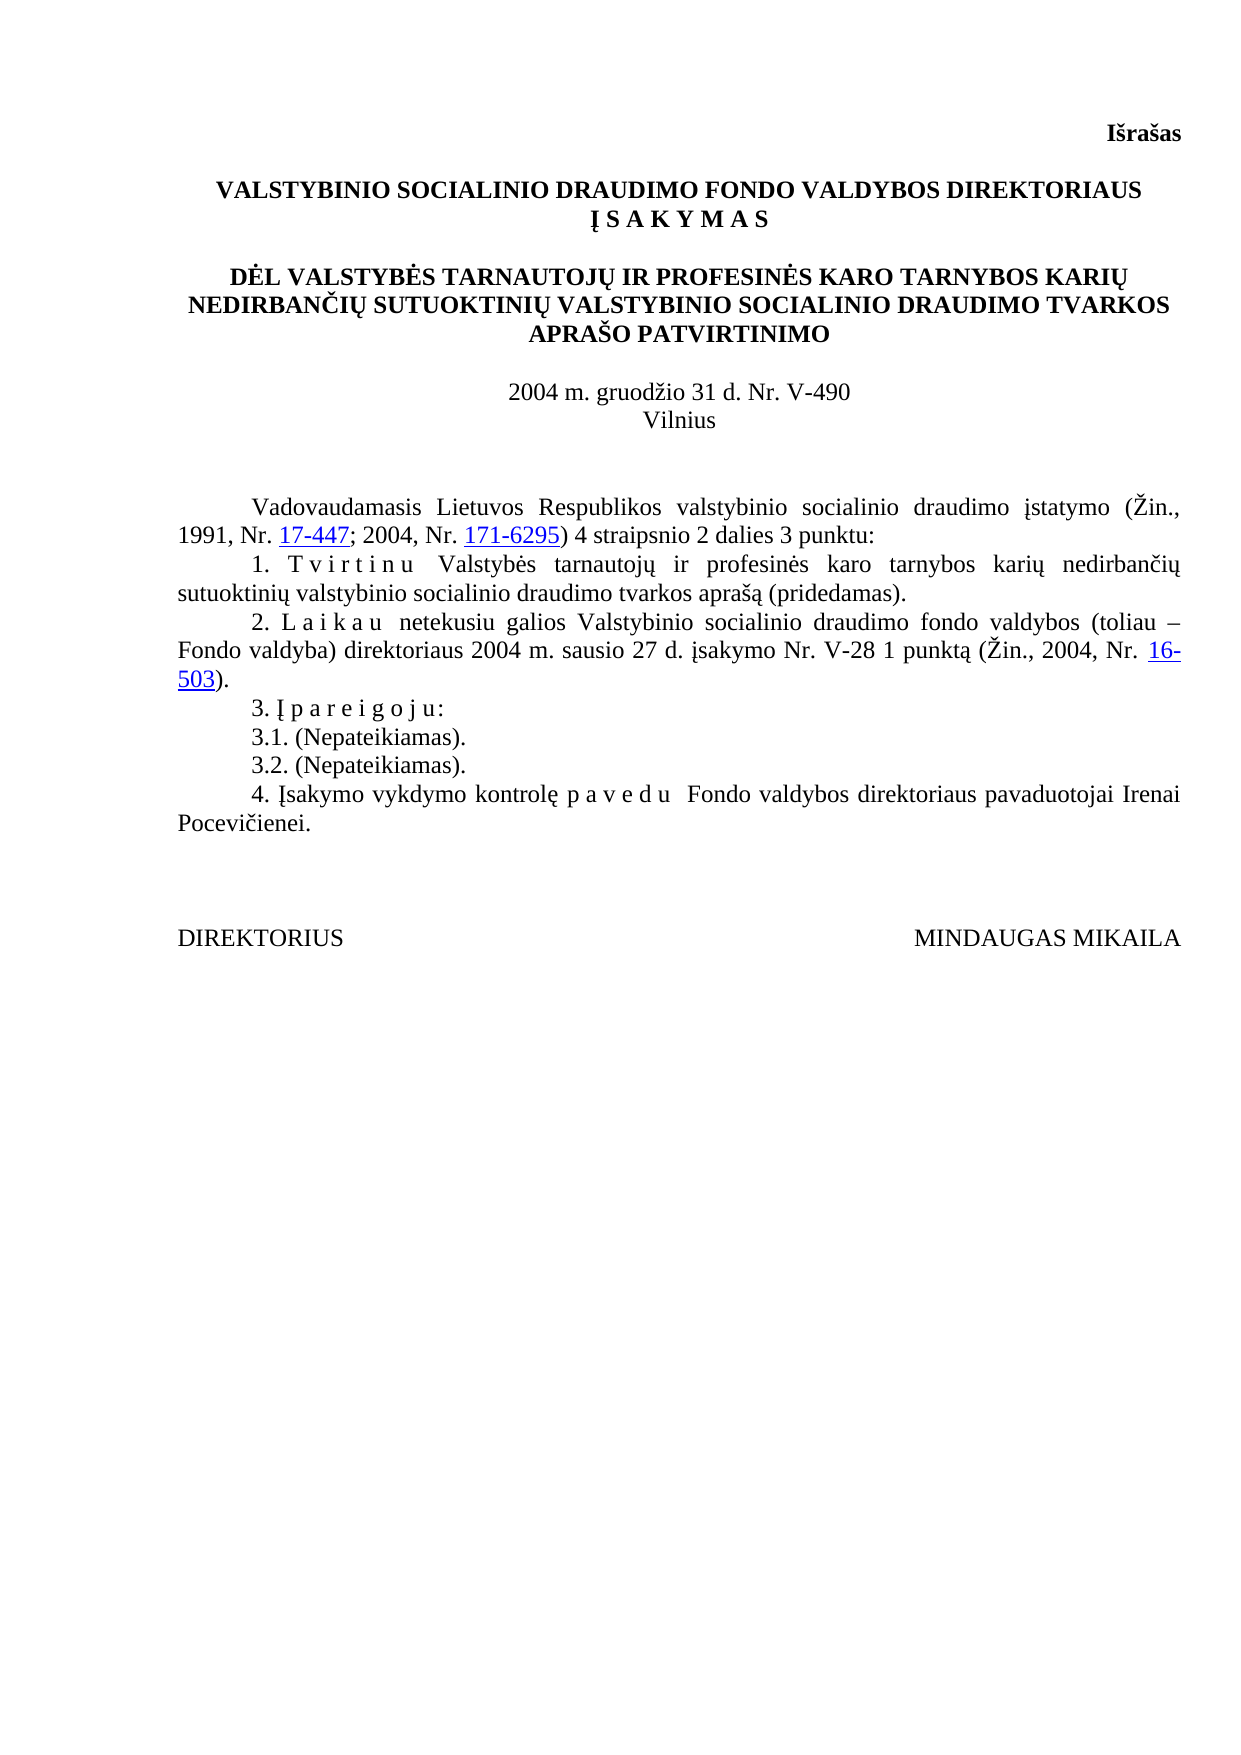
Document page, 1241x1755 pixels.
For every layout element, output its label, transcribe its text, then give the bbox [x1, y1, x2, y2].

text 1. Tvirtinu Valstybės tarnautojų ir profesinės karo tarnybos karių nedirbančių sutuoktinių valstybinio socialinio draudimo tvarkos aprašą (pridedamas). [177, 549, 1181, 607]
text Išrašas [177, 118, 1181, 147]
text Vilnius [177, 406, 1181, 434]
text 3. Įpareigoju: [177, 693, 1181, 722]
text Į S A K Y M A S [177, 204, 1181, 233]
text DIREKTORIUS MINDAUGAS MIKAILA [177, 923, 1181, 952]
text 4. Įsakymo vykdymo kontrolę pavedu Fondo valdybos direktoriaus pavaduotojai Irenai Pocevičienei. [177, 779, 1181, 837]
text 2. Laikau netekusiu galios Valstybinio socialinio draudimo fondo valdybos (toliau – Fondo valdyba) direktoriaus 2004 m. sausio 27 d. įsakymo Nr. V-28 1 punktą (Žin., 2004, Nr. 16-503). [177, 607, 1181, 693]
text Vadovaudamasis Lietuvos Respublikos valstybinio socialinio draudimo įstatymo (Žin., 1991, Nr. 17-447; 2004, Nr. 171-6295) 4 straipsnio 2 dalies 3 punktu: [177, 492, 1181, 549]
text 3.1. (Nepateikiamas). [177, 722, 1181, 751]
text VALSTYBINIO SOCIALINIO DRAUDIMO FONDO VALDYBOS DIREKTORIAUS [177, 176, 1181, 204]
text 3.2. (Nepateikiamas). [177, 751, 1181, 779]
text 2004 m. gruodžio 31 d. Nr. V-490 [177, 377, 1181, 406]
text DĖL VALSTYBĖS tarnautojų ir PROFESINĖS karo tarnybos karių nedirbančių sutuoktinių valstybinio socialinio draudimo tvarkos aprašo patvirtinimo [177, 262, 1181, 348]
